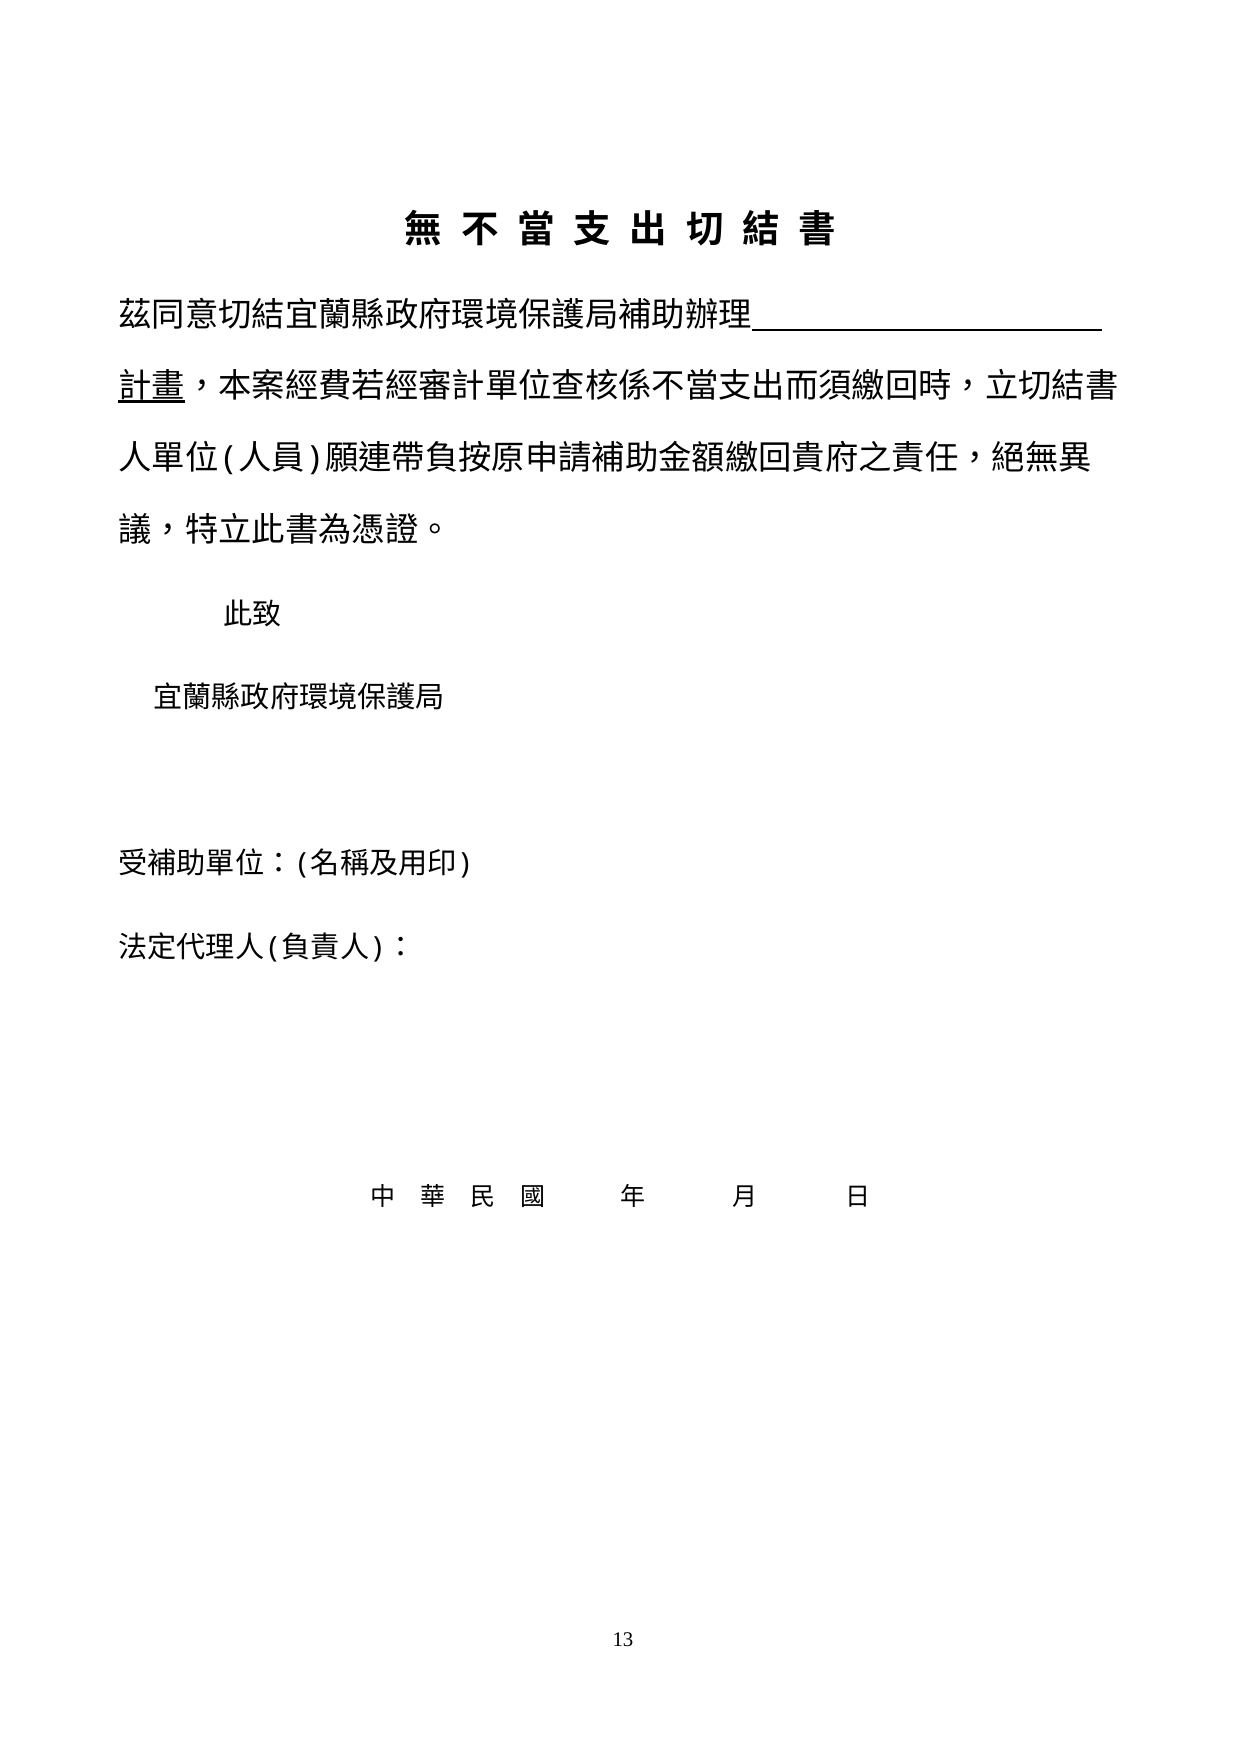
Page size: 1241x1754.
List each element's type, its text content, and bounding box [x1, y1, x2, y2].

text 宜蘭縣政府環境保護局 [118, 653, 1122, 716]
text 受補助單位：(名稱及用印) [118, 820, 1122, 882]
text 中 華 民 國 年 月 日 [118, 1153, 1122, 1215]
text 法定代理人(負責人)： [118, 903, 1122, 966]
text 無 不 當 支 出 切 結 書 [118, 185, 1122, 247]
text 茲同意切結宜蘭縣政府環境保護局補助辦理 計畫，本案經費若經審計單位查核係不當支出而須繳回時，立切結書人單位(人員)願連帶負按原申請補助金額繳回貴府之責任，絕無異議，特立此書為憑證。 [118, 270, 1122, 548]
text 此致 [118, 570, 1122, 632]
